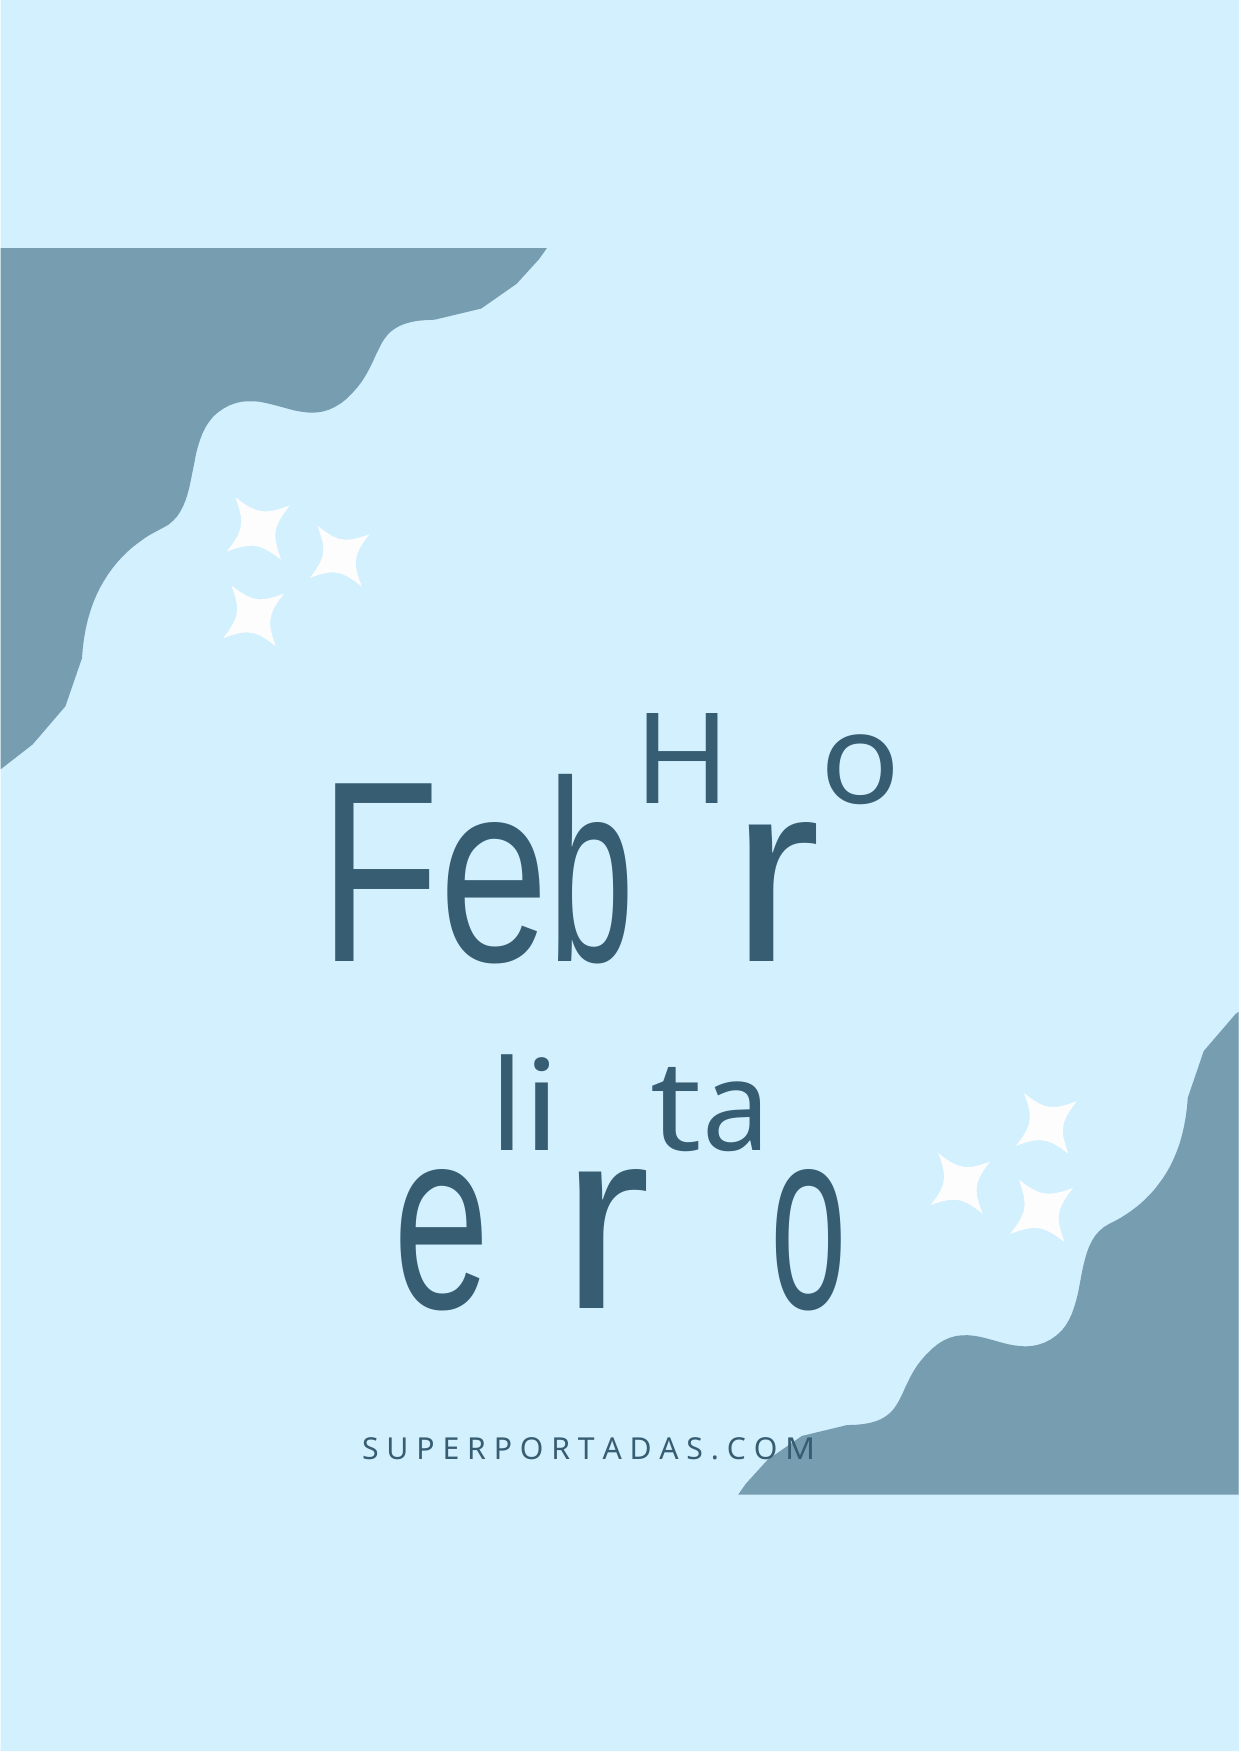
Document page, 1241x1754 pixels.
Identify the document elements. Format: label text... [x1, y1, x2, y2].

text S U P E R P O R T A D A S . C O M [220, 1427, 958, 1468]
text FebHroelirtao [282, 668, 958, 1363]
